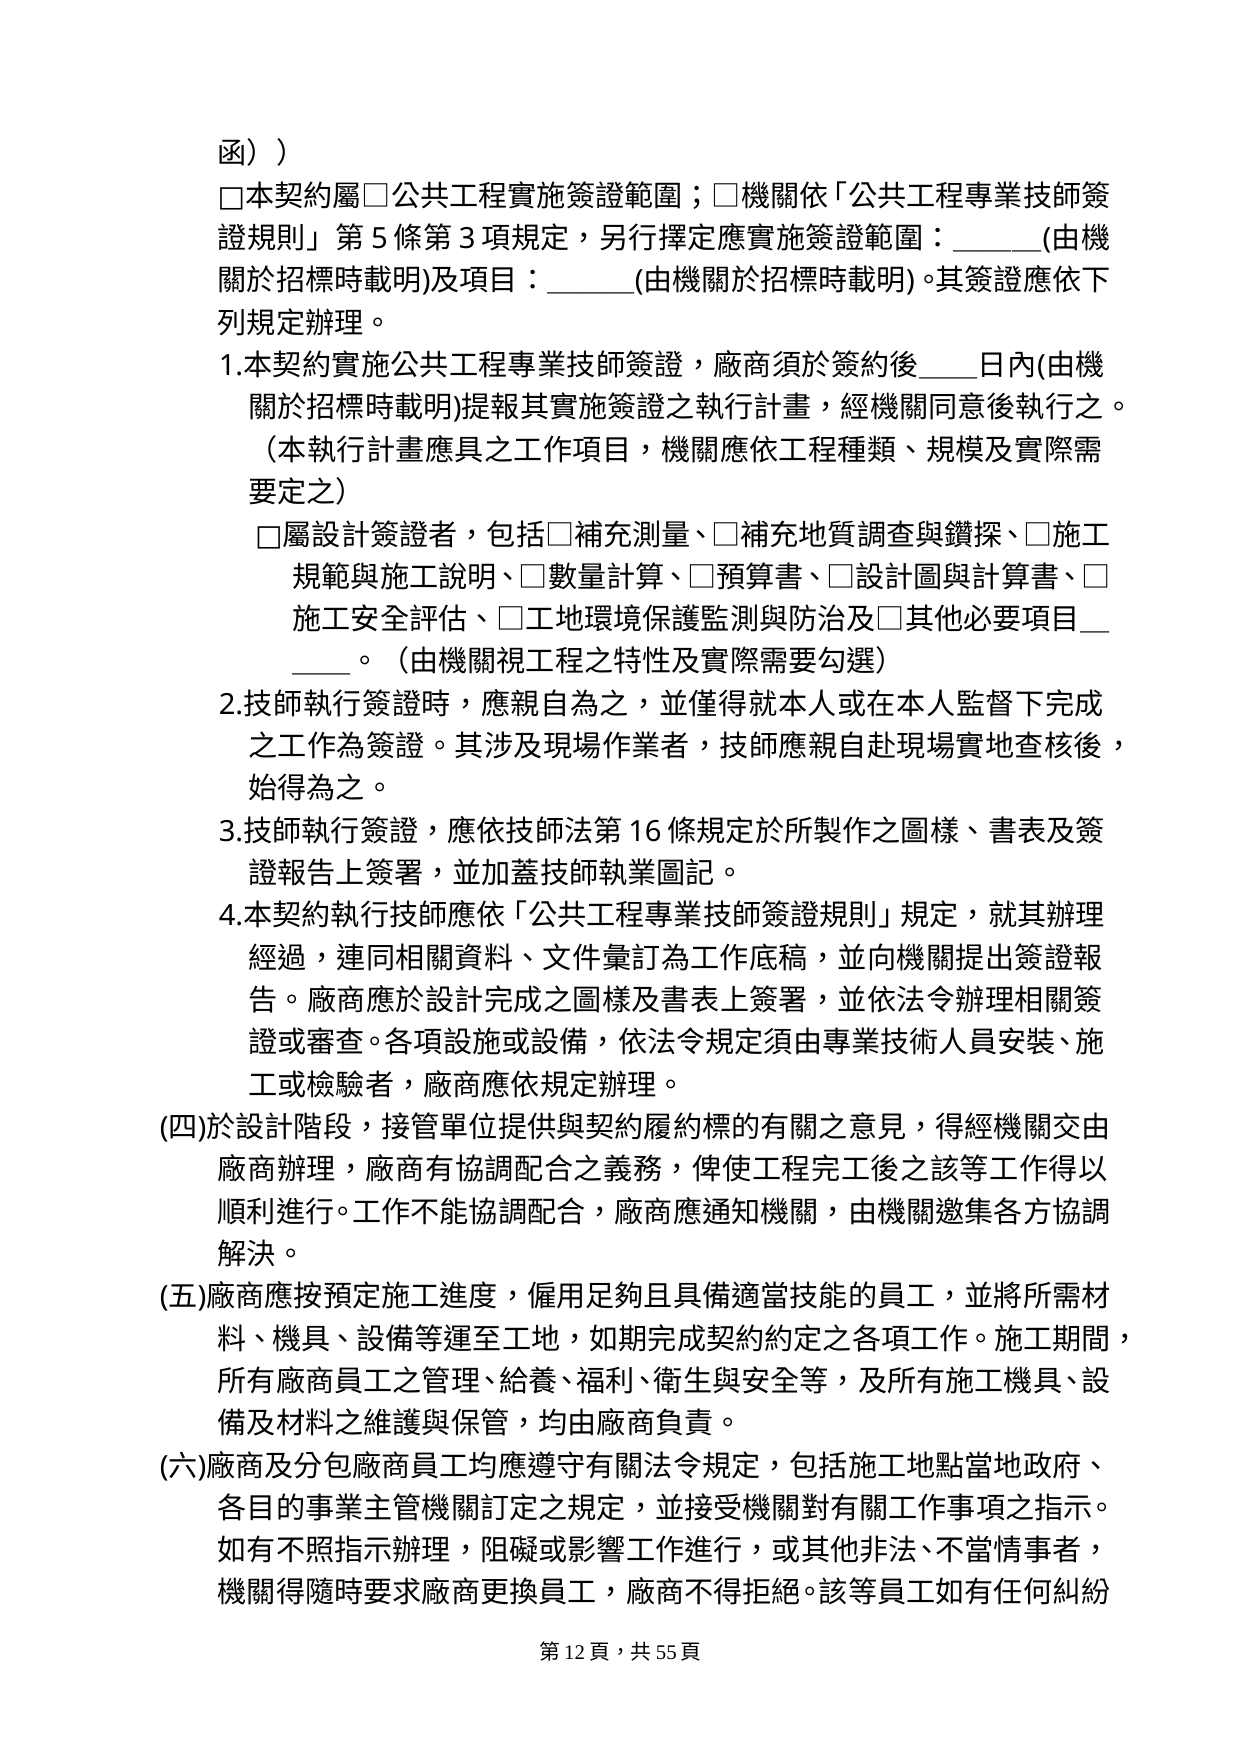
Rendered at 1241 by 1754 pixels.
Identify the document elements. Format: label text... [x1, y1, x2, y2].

text 3.技師執行簽證，應依技師法第16條規定於所製作之圖樣、書表及簽證報告上簽署，並加蓋技師執業圖記。 [218, 807, 1104, 892]
text 4.本契約執行技師應依「公共工程專業技師簽證規則」規定，就其辦理經過，連同相關資料、文件彙訂為工作底稿，並向機關提出簽證報告。廠商應於設計完成之圖樣及書表上簽署，並依法令辦理相關簽證或審查。各項設施或設備，依法令規定須由專業技術人員安裝、施工或檢驗者，廠商應依規定辦理。 [218, 892, 1104, 1103]
text (六)廠商及分包廠商員工均應遵守有關法令規定，包括施工地點當地政府、各目的事業主管機關訂定之規定，並接受機關對有關工作事項之指示。如有不照指示辦理，阻礙或影響工作進行，或其他非法、不當情事者，機關得隨時要求廠商更換員工，廠商不得拒絕。該等員工如有任何糾紛或違法行為，概由廠商負完全責任，如遇有傷亡或意外情事，亦應由廠商自行處理，與機關無涉。 [159, 1442, 1110, 1611]
text (四)於設計階段，接管單位提供與契約履約標的有關之意見，得經機關交由廠商辦理，廠商有協調配合之義務，俾使工程完工後之該等工作得以順利進行。工作不能協調配合，廠商應通知機關，由機關邀集各方協調解決。 [159, 1103, 1110, 1273]
text □本契約屬□公共工程實施簽證範圍；□機關依「公共工程專業技師簽證規則」第5條第3項規定，另行擇定應實施簽證範圍：＿＿＿(由機關於招標時載明)及項目：＿＿＿(由機關於招標時載明)。其簽證應依下列規定辦理。 [217, 172, 1110, 342]
text 1.本契約實施公共工程專業技師簽證，廠商須於簽約後＿＿日內(由機關於招標時載明)提報其實施簽證之執行計畫，經機關同意後執行之。（本執行計畫應具之工作項目，機關應依工程種類、規模及實際需要定之） [218, 342, 1104, 511]
text 函）） [217, 130, 1110, 172]
text □屬設計簽證者，包括□補充測量、□補充地質調查與鑽探、□施工規範與施工說明、□數量計算、□預算書、□設計圖與計算書、□施工安全評估、□工地環境保護監測與防治及□其他必要項目＿＿＿。（由機關視工程之特性及實際需要勾選） [255, 511, 1110, 680]
text 2.技師執行簽證時，應親自為之，並僅得就本人或在本人監督下完成之工作為簽證。其涉及現場作業者，技師應親自赴現場實地查核後，始得為之。 [218, 680, 1104, 807]
text (五)廠商應按預定施工進度，僱用足夠且具備適當技能的員工，並將所需材料、機具、設備等運至工地，如期完成契約約定之各項工作。施工期間，所有廠商員工之管理、給養、福利、衛生與安全等，及所有施工機具、設備及材料之維護與保管，均由廠商負責。 [159, 1273, 1110, 1442]
